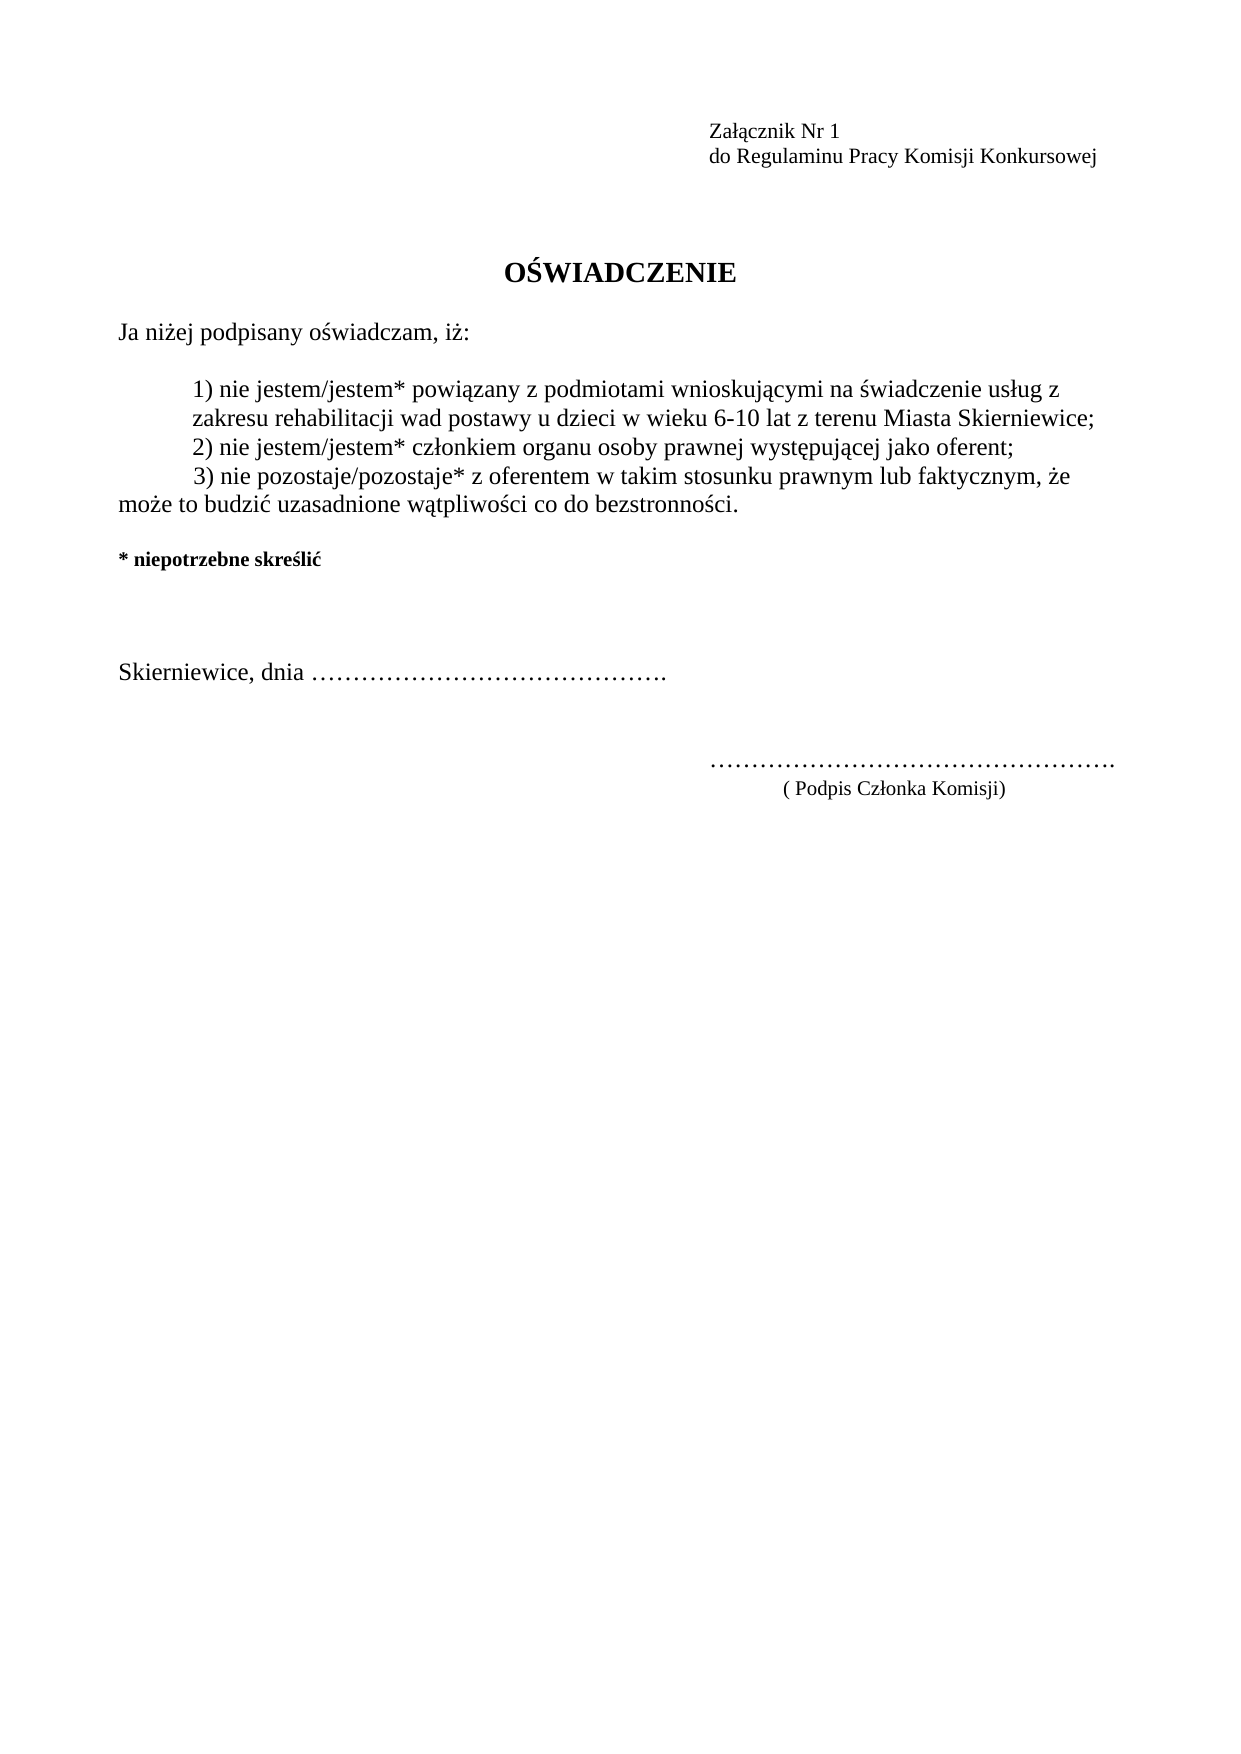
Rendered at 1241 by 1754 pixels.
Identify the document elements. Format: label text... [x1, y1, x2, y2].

text OŚWIADCZENIE [118, 255, 1122, 288]
text 3) nie pozostaje/pozostaje* z oferentem w takim stosunku prawnym lub faktycznym, że może to budzić uzasadnione wątpliwości co do bezstronności. [118, 461, 1122, 518]
text Ja niżej podpisany oświadczam, iż: [118, 317, 1122, 346]
text Skierniewice, dnia ……………………………………. [118, 657, 1122, 686]
text 2) nie jestem/jestem* członkiem organu osoby prawnej występującej jako oferent; [118, 432, 1122, 461]
text do Regulaminu Pracy Komisji Konkursowej [118, 143, 1122, 168]
text Załącznik Nr 1 [118, 118, 1122, 143]
text 1) nie jestem/jestem* powiązany z podmiotami wnioskującymi na świadczenie usług z zakresu rehabilitacji wad postawy u dzieci w wieku 6-10 lat z terenu Miasta Skierniewice; [118, 374, 1122, 432]
text …………………………………………. [118, 744, 1122, 772]
text * niepotrzebne skreślić [118, 547, 1122, 571]
text ( Podpis Członka Komisji) [118, 772, 1122, 801]
